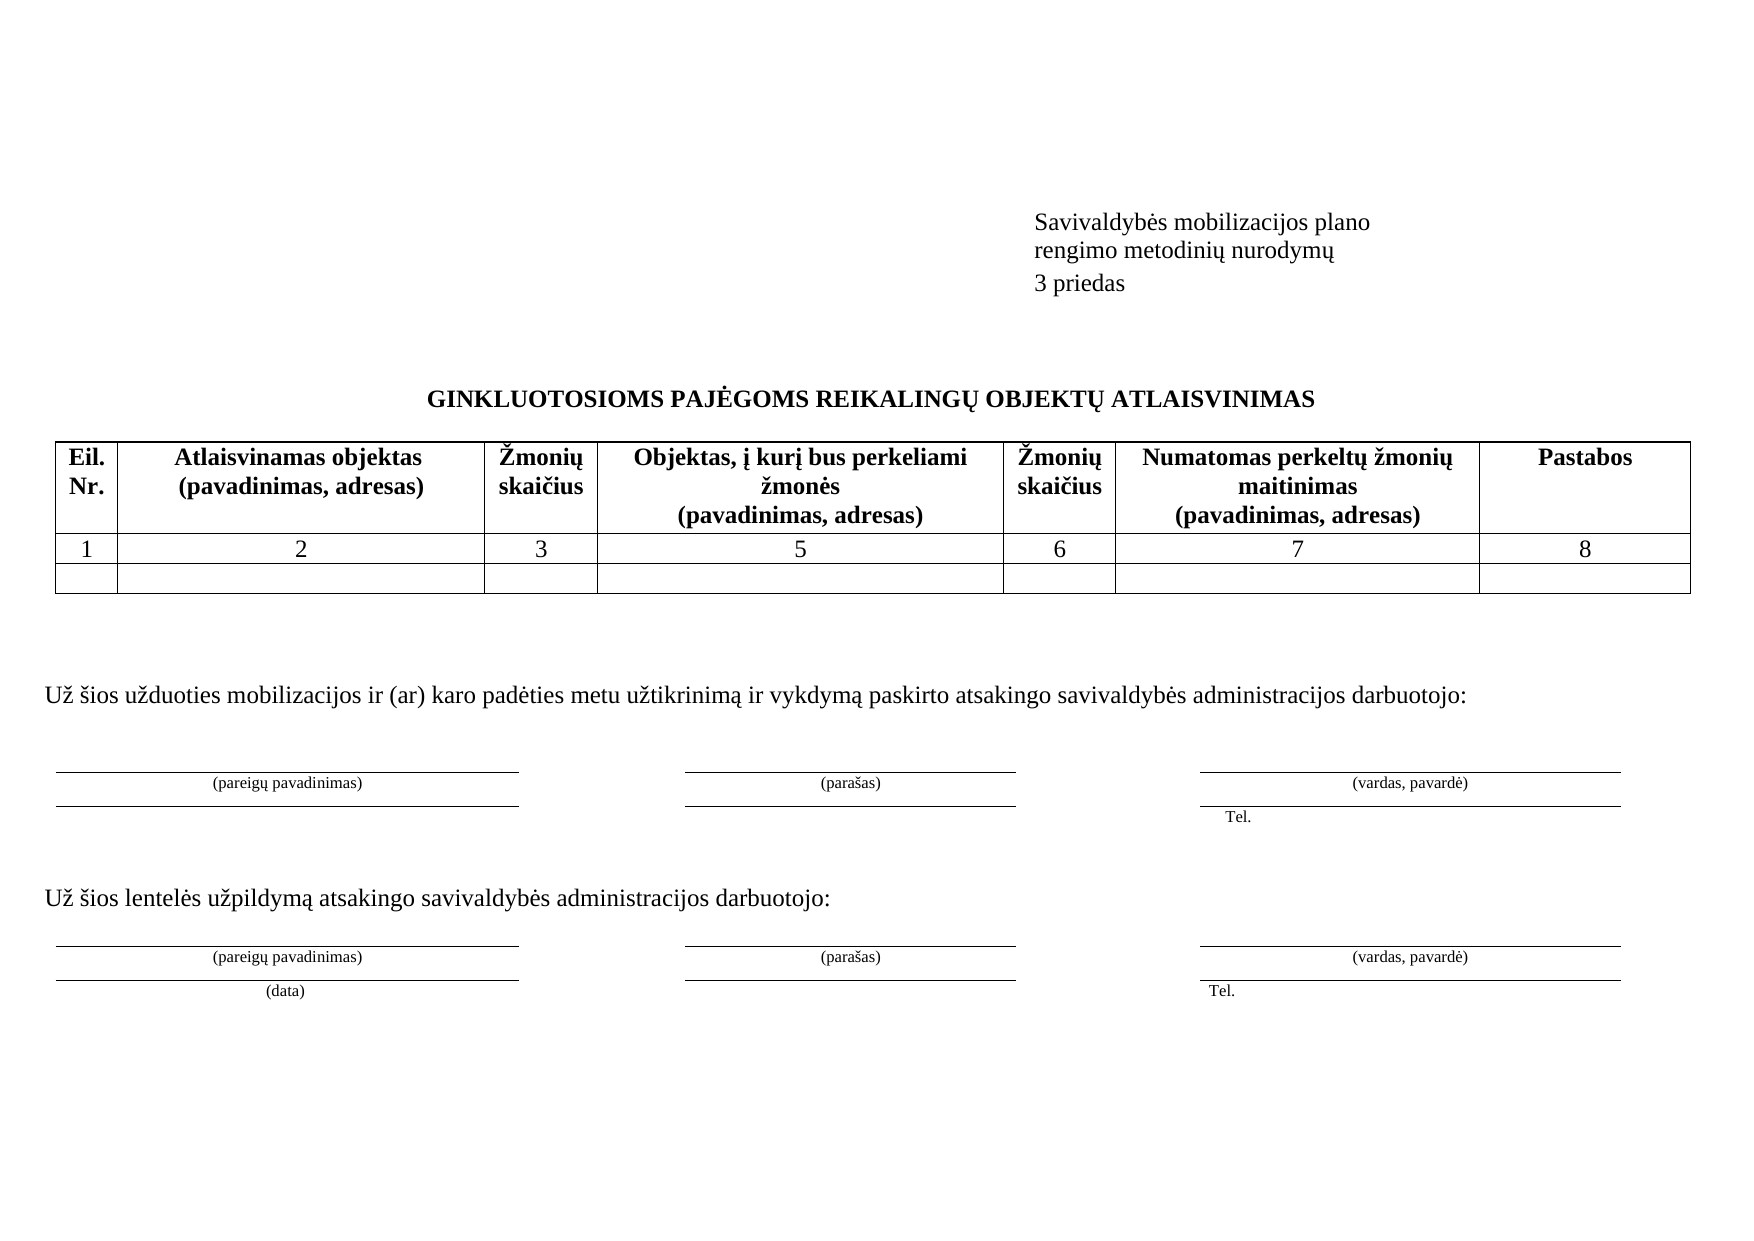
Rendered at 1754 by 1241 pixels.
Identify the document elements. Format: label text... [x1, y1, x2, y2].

table_cell (parašas) [685, 773, 1016, 806]
table_header [1200, 912, 1621, 946]
table_cell (vardas, pavardė) [1200, 773, 1621, 806]
table_header [685, 912, 1016, 946]
table_cell [519, 946, 685, 980]
table_cell (pareigų pavadinimas) [56, 773, 519, 806]
text GINKLUOTOSIOMS PAJĖGOMS REIKALINGŲ OBJEKTŲ ATLAISVINIMAS [59, 384, 1683, 413]
text 3 priedas [1034, 264, 1683, 298]
table_header Žmonių skaičius [485, 443, 597, 533]
table_cell 5 [598, 534, 1003, 563]
table_header [519, 738, 685, 772]
table_cell 2 [118, 534, 484, 563]
table_header Pastabos [1480, 443, 1690, 533]
table_cell [598, 564, 1003, 593]
table_cell [1480, 564, 1690, 593]
table_cell [1004, 564, 1115, 593]
table_header [56, 912, 519, 946]
table_header [56, 738, 519, 772]
table_cell (vardas, pavardė) [1200, 947, 1621, 980]
text Tel. [44, 807, 1683, 826]
table_cell (pareigų pavadinimas) [56, 947, 519, 980]
text Savivaldybės mobilizacijos plano [1034, 207, 1683, 235]
table_cell 6 [1004, 534, 1115, 563]
table_cell [485, 564, 597, 593]
table_header Atlaisvinamas objektas (pavadinimas, adresas) [118, 443, 484, 533]
table_cell [1016, 946, 1200, 980]
table_header [519, 912, 685, 946]
table_cell [519, 772, 685, 806]
table_cell [56, 564, 117, 593]
table_header [685, 738, 1016, 772]
text Už šios užduoties mobilizacijos ir (ar) karo padėties metu užtikrinimą ir vykdymą paskirto atsakingo savivaldybės administracijos darbuotojo: [44, 680, 1683, 709]
table_header Objektas, į kurį bus perkeliami žmonės (pavadinimas, adresas) [598, 443, 1003, 533]
table_header [1016, 912, 1200, 946]
table_header Žmonių skaičius [1004, 443, 1115, 533]
table_cell (parašas) [685, 947, 1016, 980]
text Už šios lentelės užpildymą atsakingo savivaldybės administracijos darbuotojo: [44, 883, 1683, 912]
table_cell 8 [1480, 534, 1690, 563]
table_header Numatomas perkeltų žmonių maitinimas (pavadinimas, adresas) [1116, 443, 1479, 533]
text (data) Tel. [59, 981, 1683, 1000]
table_cell [1016, 772, 1200, 806]
text rengimo metodinių nurodymų [1034, 235, 1683, 264]
table_cell 3 [485, 534, 597, 563]
table_header Eil. Nr. [56, 443, 117, 533]
table_cell [118, 564, 484, 593]
table_cell 7 [1116, 534, 1479, 563]
table_header [1200, 738, 1621, 772]
table_header [1016, 738, 1200, 772]
table_cell 1 [56, 534, 117, 563]
table_cell [1116, 564, 1479, 593]
